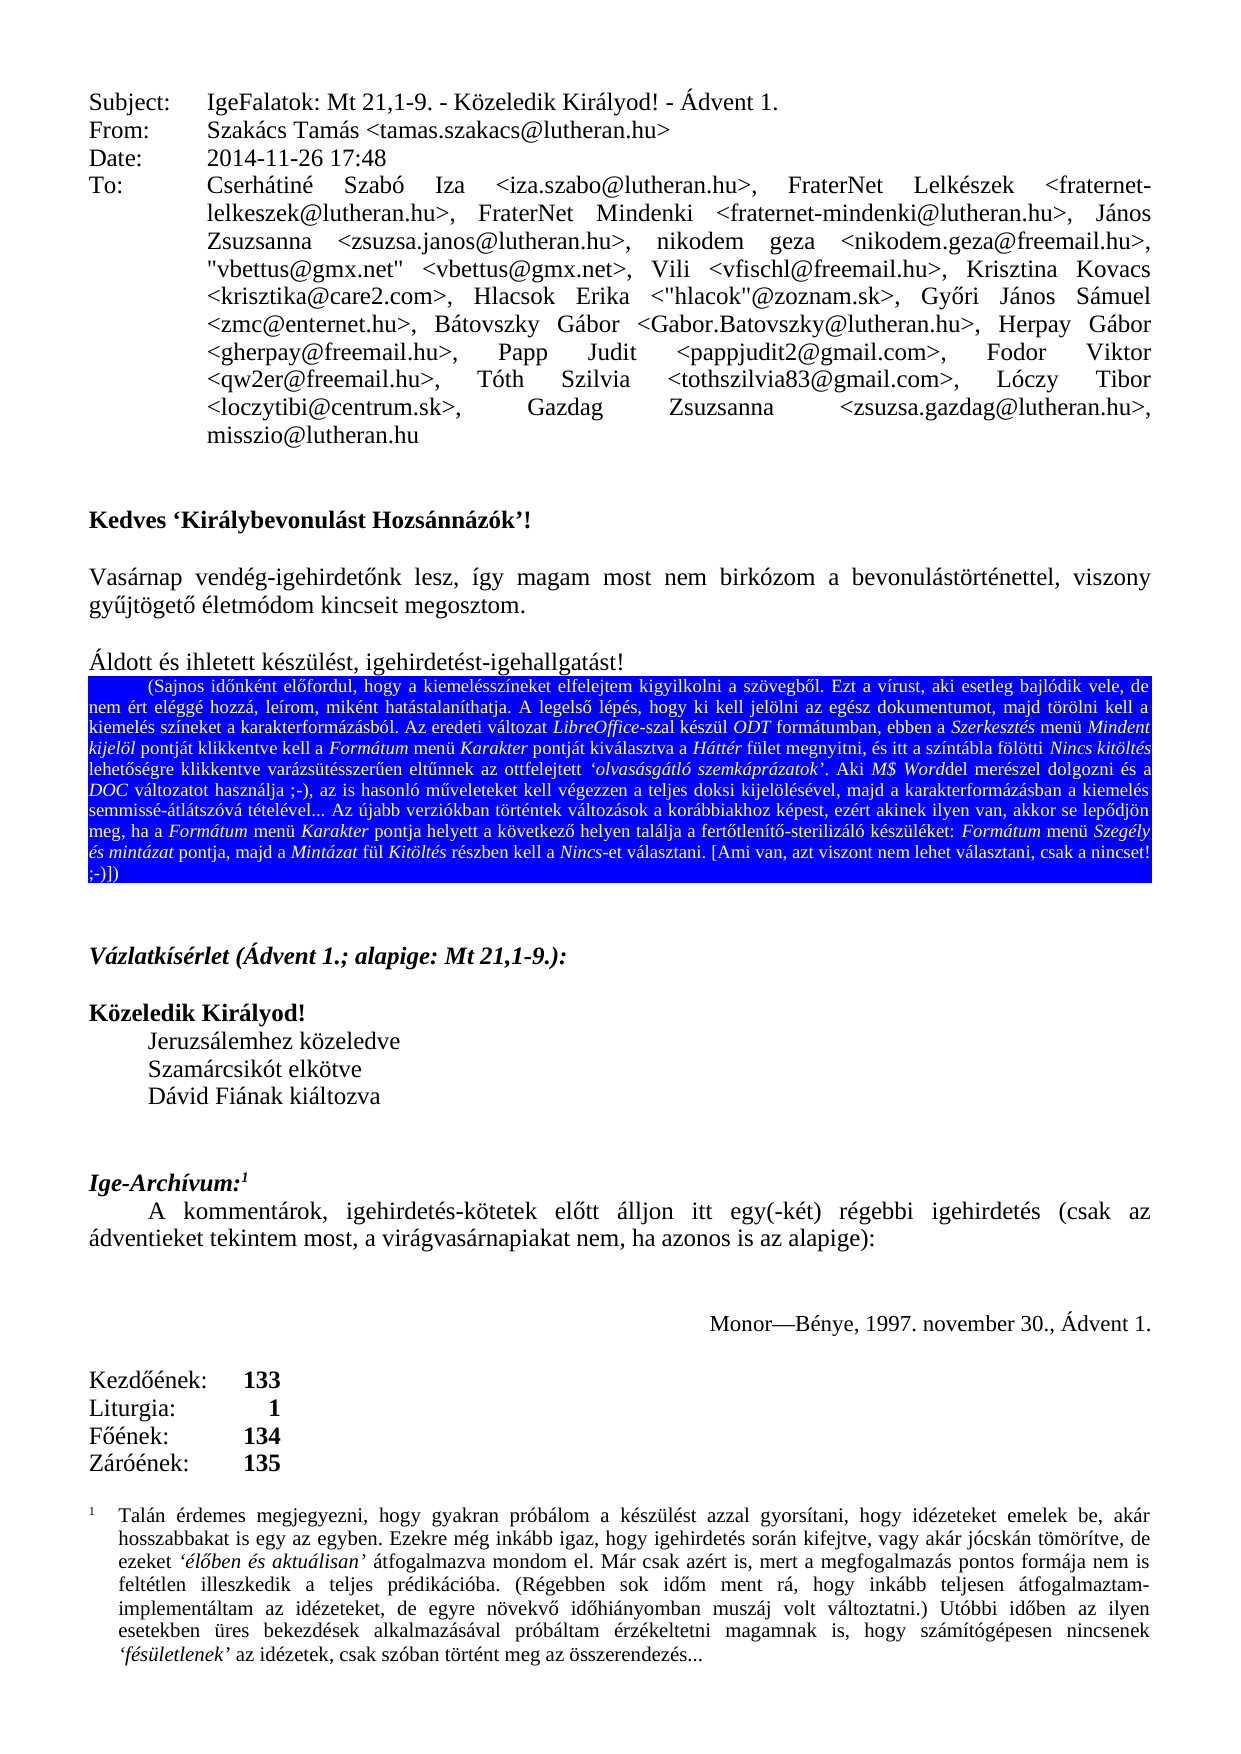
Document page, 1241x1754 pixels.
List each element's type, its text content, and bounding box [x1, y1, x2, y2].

text Monor―Bénye, 1997. november 30., Ádvent 1. [88, 1311, 1152, 1337]
text Liturgia: 1 [88, 1394, 1152, 1422]
text From: Szakács Tamás <tamas.szakacs@lutheran.hu> [88, 116, 1152, 144]
text Áldott és ihletett készülést, igehirdetést-igehallgatást! [88, 648, 1152, 676]
text Jeruzsálemhez közeledve [88, 1027, 1152, 1055]
text Kezdőének: 133 [88, 1366, 1152, 1394]
text (Sajnos időnként előfordul, hogy a kiemelésszíneket elfelejtem kigyilkolni a szövegből. Ezt a vírust, aki esetleg bajlódik vele, de nem ért eléggé hozzá, leírom, miként hatástalaníthatja. A legelső lépés, hogy ki kell jelölni az egész dokumentumot, majd törölni kell a kiemelés színeket a karakterformázásból. Az eredeti változat LibreOffice-szal készül ODT formátumban, ebben a Szerkesztés menü Mindent kijelöl pontját klikkentve kell a Formátum menü Karakter pontját kiválasztva a Háttér fület megnyitni, és itt a színtábla fölötti Nincs kitöltés lehetőségre klikkentve varázsütésszerűen eltűnnek az ottfelejtett ‘olvasásgátló szemkáprázatok’. Aki M$ Worddel merészel dolgozni és a DOC változatot használja ;‑), az is hasonló műveleteket kell végezzen a teljes doksi kijelölésével, majd a karakterformázásban a kiemelés semmissé-átlátszóvá tételével... Az újabb verziókban történtek változások a korábbiakhoz képest, ezért akinek ilyen van, akkor se lepődjön meg, ha a Formátum menü Karakter pontja helyett a következő helyen találja a fertőtlenítő-sterilizáló készüléket: Formátum menü Szegély és mintázat pontja, majd a Mintázat fül Kitöltés részben kell a Nincs-et választani. [Ami van, azt viszont nem lehet választani, csak a nincset! ;‑)]) [88, 676, 1152, 883]
text Ige-Archívum: [88, 1169, 1152, 1197]
text A kommentárok, igehirdetés-kötetek előtt álljon itt egy(-két) régebbi igehirdetés (csak az ádventieket tekintem most, a virágvasárnapiakat nem, ha azonos is az alapige): [88, 1197, 1152, 1252]
text Date: 2014-11-26 17:48 [88, 144, 1152, 172]
text Vasárnap vendég-igehirdetőnk lesz, így magam most nem birkózom a bevonulástörténettel, viszony gyűjtögető életmódom kincseit megosztom. [88, 563, 1152, 618]
text Talán érdemes megjegyezni, hogy gyakran próbálom a készülést azzal gyorsítani, hogy idézeteket emelek be, akár hosszabbakat is egy az egyben. Ezekre még inkább igaz, hogy igehirdetés során kifejtve, vagy akár jócskán tömörítve, de ezeket ‘élőben és aktuálisan’ átfogalmazva mondom el. Már csak azért is, mert a megfogalmazás pontos formája nem is feltétlen illeszkedik a teljes prédikációba. (Régebben sok időm ment rá, hogy inkább teljesen átfogalmaztam-implementáltam az idézeteket, de egyre növekvő időhiányomban muszáj volt változtatni.) Utóbbi időben az ilyen esetekben üres bekezdések alkalmazásával próbáltam érzékeltetni magamnak is, hogy számítógépesen nincsenek ‘fésületlenek’ az idézetek, csak szóban történt meg az összerendezés... [88, 1504, 1152, 1665]
text Subject: IgeFalatok: Mt 21,1-9. - Közeledik Királyod! - Ádvent 1. [88, 88, 1152, 116]
text Vázlatkísérlet (Ádvent 1.; alapige: Mt 21,1-9.): [88, 942, 1152, 970]
text Szamárcsikót elkötve [88, 1055, 1152, 1082]
text Főének: 134 [88, 1422, 1152, 1449]
subtitle Kedves ‘Királybevonulást Hozsánnázók’! [88, 506, 1152, 534]
text To: Cserhátiné Szabó Iza <iza.szabo@lutheran.hu>, FraterNet Lelkészek <fraternet-lelkeszek@lutheran.hu>, FraterNet Mindenki <fraternet-mindenki@lutheran.hu>, János Zsuzsanna <zsuzsa.janos@lutheran.hu>, nikodem geza <nikodem.geza@freemail.hu>, "vbettus@gmx.net" <vbettus@gmx.net>, Vili <vfischl@freemail.hu>, Krisztina Kovacs <krisztika@care2.com>, Hlacsok Erika <"hlacok"@zoznam.sk>, Győri János Sámuel <zmc@enternet.hu>, Bátovszky Gábor <Gabor.Batovszky@lutheran.hu>, Herpay Gábor <gherpay@freemail.hu>, Papp Judit <pappjudit2@gmail.com>, Fodor Viktor <qw2er@freemail.hu>, Tóth Szilvia <tothszilvia83@gmail.com>, Lóczy Tibor <loczytibi@centrum.sk>, Gazdag Zsuzsanna <zsuzsa.gazdag@lutheran.hu>, misszio@lutheran.hu [88, 172, 1152, 449]
text Dávid Fiának kiáltozva [88, 1082, 1152, 1110]
text Közeledik Királyod! [88, 999, 1152, 1027]
text Záróének: 135 [88, 1449, 1152, 1477]
